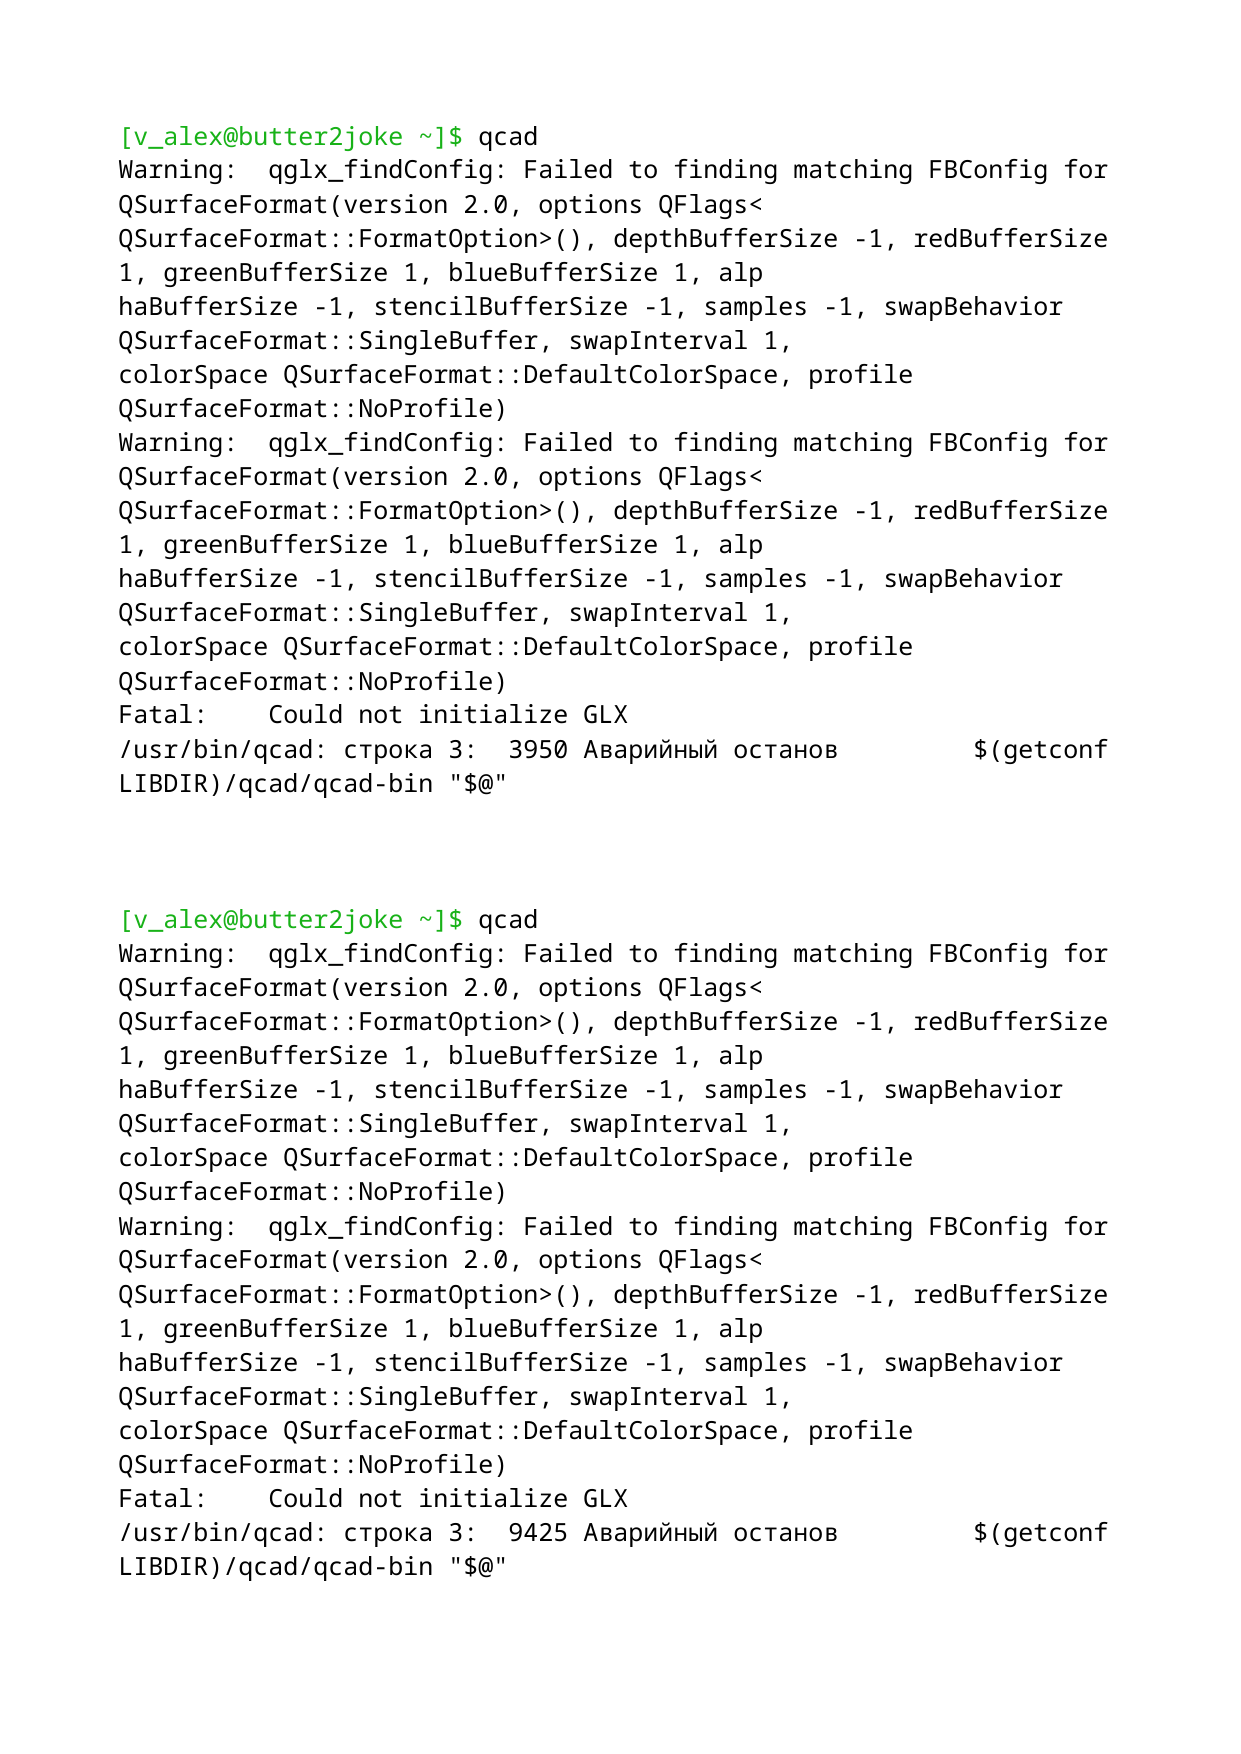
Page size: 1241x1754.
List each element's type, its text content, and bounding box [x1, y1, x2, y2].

text [v_alex@butter2joke ~]$ qcad Warning: qglx_findConfig: Failed to finding matching FBConfig for QSurfaceFormat(version 2.0, options QFlags< QSurfaceFormat::FormatOption>(), depthBufferSize -1, redBufferSize 1, greenBufferSize 1, blueBufferSize 1, alp haBufferSize -1, stencilBufferSize -1, samples -1, swapBehavior QSurfaceFormat::SingleBuffer, swapInterval 1, colorSpace QSurfaceFormat::DefaultColorSpace, profile QSurfaceFormat::NoProfile) Warning: qglx_findConfig: Failed to finding matching FBConfig for QSurfaceFormat(version 2.0, options QFlags< QSurfaceFormat::FormatOption>(), depthBufferSize -1, redBufferSize 1, greenBufferSize 1, blueBufferSize 1, alp haBufferSize -1, stencilBufferSize -1, samples -1, swapBehavior QSurfaceFormat::SingleBuffer, swapInterval 1, colorSpace QSurfaceFormat::DefaultColorSpace, profile QSurfaceFormat::NoProfile) Fatal: Could not initialize GLX /usr/bin/qcad: строка 3: 9425 Аварийный останов $(getconf LIBDIR)/qcad/qcad-bin "$@" [118, 902, 1122, 1617]
text [v_alex@butter2joke ~]$ qcad Warning: qglx_findConfig: Failed to finding matching FBConfig for QSurfaceFormat(version 2.0, options QFlags< QSurfaceFormat::FormatOption>(), depthBufferSize -1, redBufferSize 1, greenBufferSize 1, blueBufferSize 1, alp haBufferSize -1, stencilBufferSize -1, samples -1, swapBehavior QSurfaceFormat::SingleBuffer, swapInterval 1, colorSpace QSurfaceFormat::DefaultColorSpace, profile QSurfaceFormat::NoProfile) Warning: qglx_findConfig: Failed to finding matching FBConfig for QSurfaceFormat(version 2.0, options QFlags< QSurfaceFormat::FormatOption>(), depthBufferSize -1, redBufferSize 1, greenBufferSize 1, blueBufferSize 1, alp haBufferSize -1, stencilBufferSize -1, samples -1, swapBehavior QSurfaceFormat::SingleBuffer, swapInterval 1, colorSpace QSurfaceFormat::DefaultColorSpace, profile QSurfaceFormat::NoProfile) Fatal: Could not initialize GLX /usr/bin/qcad: строка 3: 3950 Аварийный останов $(getconf LIBDIR)/qcad/qcad-bin "$@" [118, 118, 1122, 833]
